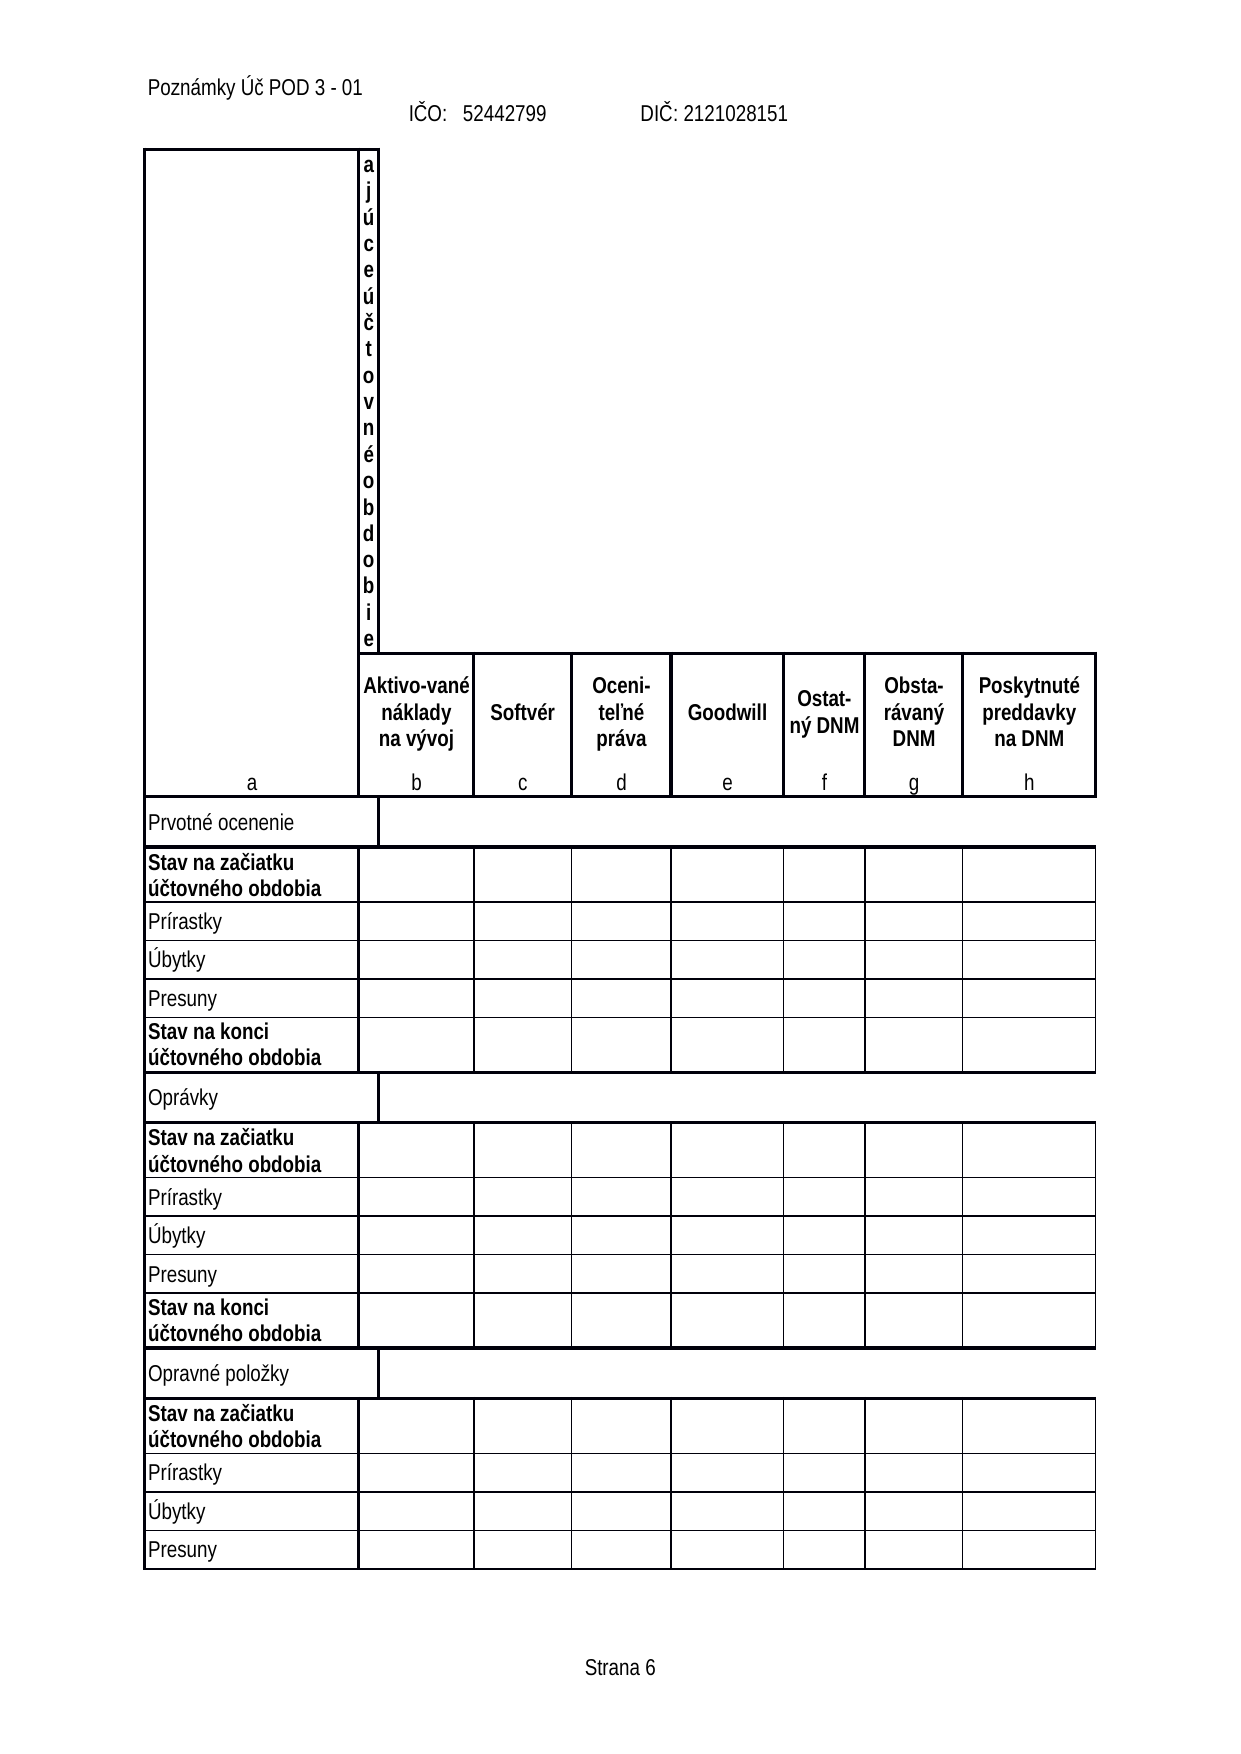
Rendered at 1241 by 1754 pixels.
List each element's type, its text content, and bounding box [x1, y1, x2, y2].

table_cell h [964, 769, 1094, 795]
table_cell [475, 941, 571, 978]
table_cell Úbytky [146, 1217, 357, 1254]
table_cell [784, 980, 864, 1016]
table_cell Presuny [146, 1531, 357, 1568]
table_cell [866, 1255, 962, 1292]
table_cell g [866, 769, 961, 795]
table_cell [963, 1124, 1095, 1177]
table_cell [784, 1255, 864, 1292]
table_cell Softvér [475, 655, 570, 769]
table_cell [963, 941, 1095, 978]
table_cell [672, 1124, 783, 1177]
table_cell [475, 1018, 571, 1071]
table_cell [475, 1400, 571, 1453]
table_cell [475, 849, 571, 901]
table_cell [572, 1255, 670, 1292]
table_cell [572, 1493, 670, 1529]
table_cell [963, 1018, 1095, 1071]
table_cell [784, 1531, 864, 1568]
table_cell Úbytky [146, 1493, 357, 1529]
table_cell [963, 1217, 1095, 1254]
table_header ajúce účtovné obdobie [360, 151, 377, 652]
table_cell [784, 1018, 864, 1071]
table_cell [360, 903, 473, 939]
table_cell [572, 1217, 670, 1254]
table_cell [572, 903, 670, 939]
table_cell [963, 1255, 1095, 1292]
table_cell [360, 1178, 473, 1215]
table_cell [784, 903, 864, 939]
table_cell [475, 1178, 571, 1215]
table_cell [360, 849, 473, 901]
table_cell [866, 903, 962, 939]
table_cell [572, 1531, 670, 1568]
table_cell [360, 1531, 473, 1568]
table_cell Ostat-ný DNM [785, 655, 863, 769]
table_cell [572, 1018, 670, 1071]
table_cell [866, 1294, 962, 1346]
table_cell [475, 980, 571, 1016]
table_cell [360, 1400, 473, 1453]
table_cell [360, 1018, 473, 1071]
table_cell Presuny [146, 1255, 357, 1292]
table_cell Obsta- rávaný DNM [866, 655, 961, 769]
table_cell c [475, 769, 570, 795]
table_cell [572, 849, 670, 901]
table_cell [672, 903, 783, 939]
table_cell d [573, 769, 669, 795]
table_cell [572, 941, 670, 978]
table_cell Stav na začiatku účtovného obdobia [146, 1124, 357, 1177]
table_cell Oceni-teľné práva [573, 655, 669, 769]
table_cell [475, 1493, 571, 1529]
table_cell Stav na konci účtovného obdobia [146, 1294, 357, 1346]
table_cell Úbytky [146, 941, 357, 978]
table_cell [672, 1217, 783, 1254]
table_cell [572, 1454, 670, 1491]
table_cell [866, 1217, 962, 1254]
table_cell [475, 1531, 571, 1568]
table_cell [475, 1454, 571, 1491]
table_cell [360, 1255, 473, 1292]
table_cell [784, 1217, 864, 1254]
table_cell e [673, 769, 782, 795]
table_header [146, 151, 357, 769]
table_cell [866, 1124, 962, 1177]
table_cell [784, 1124, 864, 1177]
table_cell [572, 1124, 670, 1177]
table_cell Oprávky [146, 1074, 377, 1121]
table_cell [866, 980, 962, 1016]
table_cell Stav na začiatku účtovného obdobia [146, 849, 357, 901]
table_cell [672, 1493, 783, 1529]
table_cell [866, 1493, 962, 1529]
table_cell [672, 1255, 783, 1292]
table_cell [475, 1124, 571, 1177]
table_cell Opravné položky [146, 1350, 377, 1397]
table_cell Aktivo-vané náklady na vývoj [360, 655, 472, 769]
table_cell [784, 1400, 864, 1453]
table_cell [360, 980, 473, 1016]
table_cell [963, 1454, 1095, 1491]
table_cell [963, 1400, 1095, 1453]
table_cell [475, 1294, 571, 1346]
table_cell [784, 849, 864, 901]
table_cell a [146, 769, 357, 795]
table_cell [866, 941, 962, 978]
table_cell [672, 1454, 783, 1491]
table_cell [784, 1454, 864, 1491]
table_cell [672, 941, 783, 978]
table_cell [784, 1178, 864, 1215]
table_cell [963, 1493, 1095, 1529]
table_cell [572, 1178, 670, 1215]
table_cell [572, 1294, 670, 1346]
table_cell [572, 1400, 670, 1453]
table_cell f [785, 769, 863, 795]
table_cell [672, 849, 783, 901]
table_cell [963, 1294, 1095, 1346]
table_cell [963, 903, 1095, 939]
table_cell [866, 1531, 962, 1568]
table_cell Stav na konci účtovného obdobia [146, 1018, 357, 1071]
table_cell [963, 1178, 1095, 1215]
table_cell [784, 1294, 864, 1346]
table_cell [360, 1493, 473, 1529]
table_cell [475, 1217, 571, 1254]
table_cell Stav na začiatku účtovného obdobia [146, 1400, 357, 1453]
table_cell [672, 980, 783, 1016]
table_cell [784, 1493, 864, 1529]
table_cell Prvotné ocenenie [146, 798, 377, 845]
table_cell [784, 941, 864, 978]
table_cell [672, 1178, 783, 1215]
table_cell [360, 1217, 473, 1254]
table_cell Goodwill [673, 655, 782, 769]
table_cell [672, 1400, 783, 1453]
table_cell Prírastky [146, 1454, 357, 1491]
table_cell b [360, 769, 472, 795]
table_cell Presuny [146, 980, 357, 1016]
table_cell [360, 941, 473, 978]
table_cell [866, 1454, 962, 1491]
table_cell [866, 1400, 962, 1453]
table_cell [475, 1255, 571, 1292]
table_cell [672, 1531, 783, 1568]
table_cell [866, 849, 962, 901]
table_cell [963, 980, 1095, 1016]
table_cell [672, 1294, 783, 1346]
table_cell [963, 849, 1095, 901]
table_cell Poskytnuté preddavky na DNM [964, 655, 1094, 769]
table_cell [360, 1294, 473, 1346]
table_cell [360, 1454, 473, 1491]
table_cell [866, 1018, 962, 1071]
table_cell [672, 1018, 783, 1071]
table_cell Prírastky [146, 903, 357, 939]
table_cell [360, 1124, 473, 1177]
table_cell Prírastky [146, 1178, 357, 1215]
table_cell [866, 1178, 962, 1215]
table_cell [475, 903, 571, 939]
table_cell [963, 1531, 1095, 1568]
table_cell [572, 980, 670, 1016]
